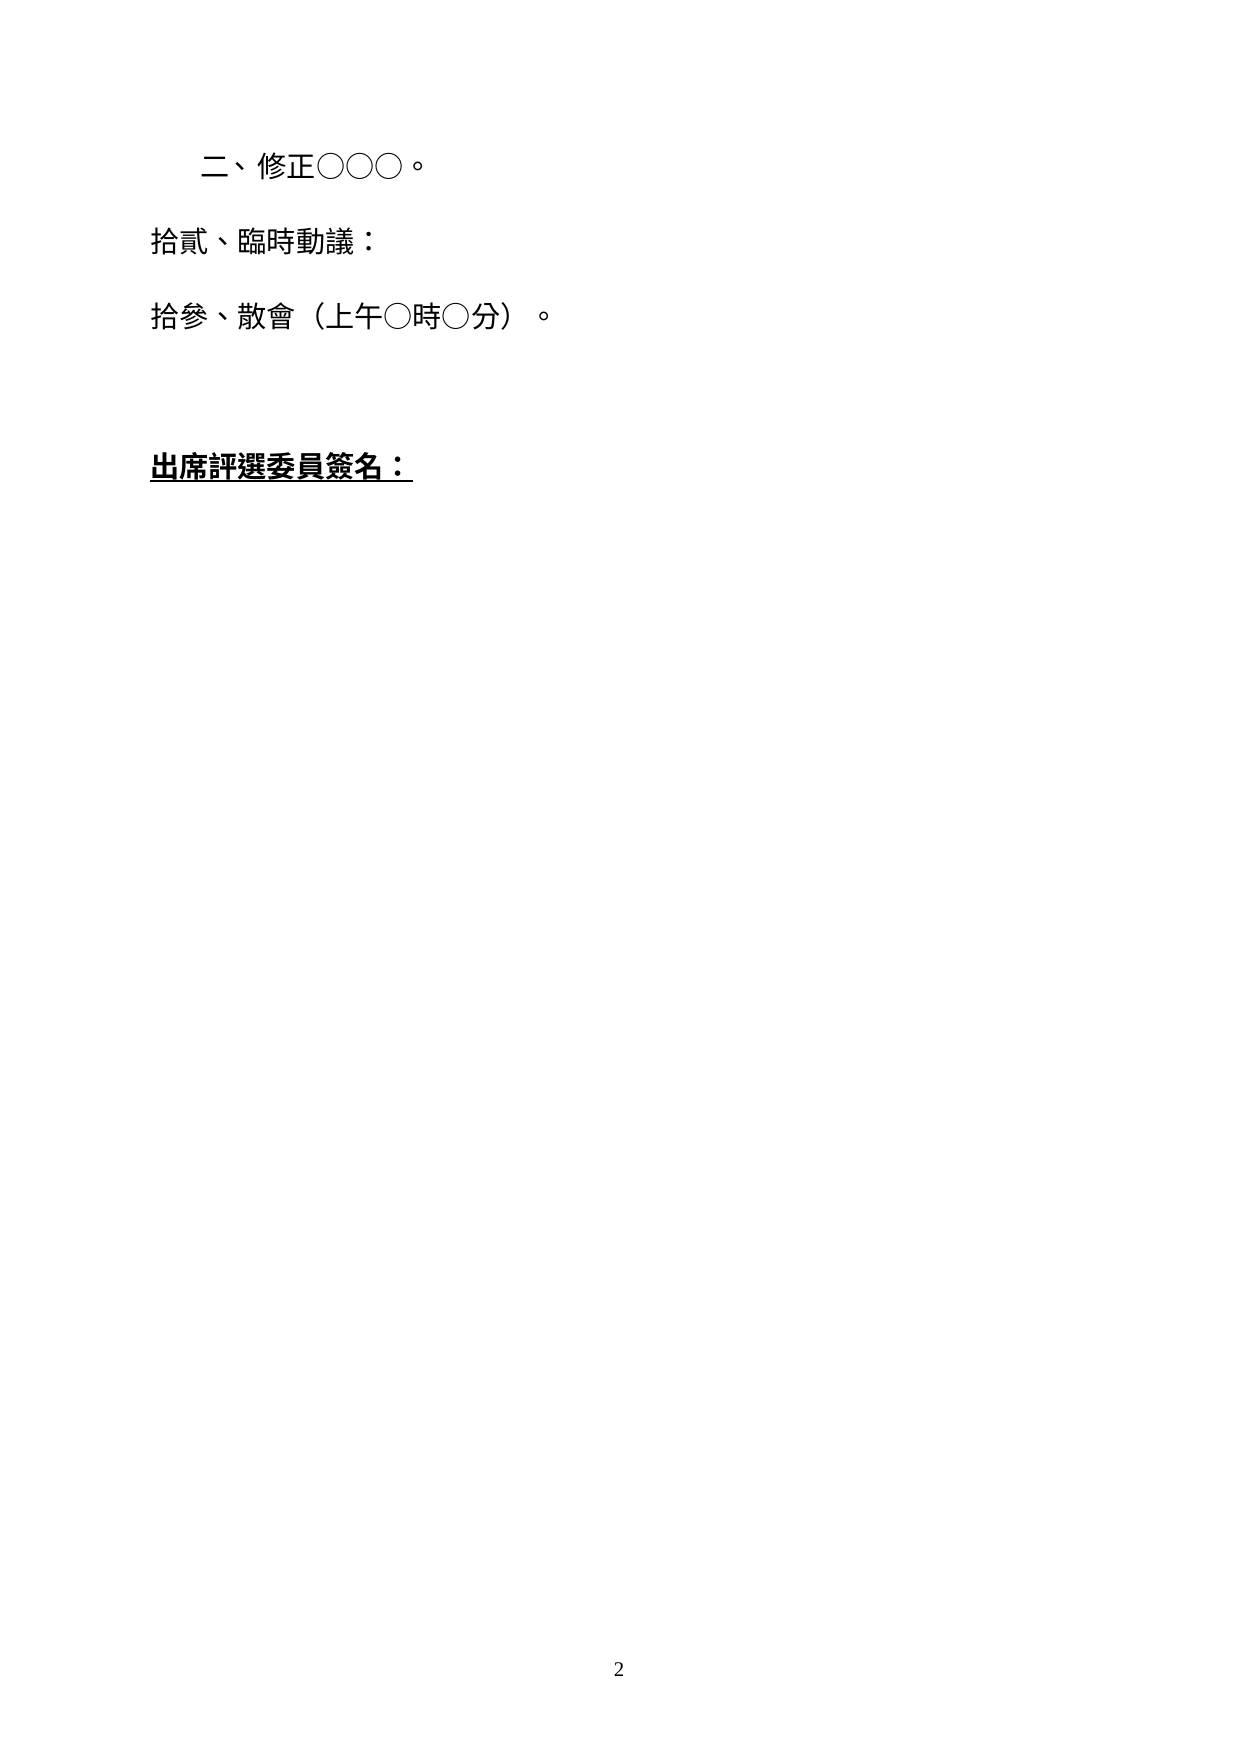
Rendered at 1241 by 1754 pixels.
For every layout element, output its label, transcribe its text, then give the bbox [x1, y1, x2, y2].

text 出席評選委員簽名： [150, 427, 1087, 502]
text 拾參、散會（上午○時○分）。 [150, 277, 1087, 352]
text 二、 修正○○○。 [200, 127, 1087, 202]
text 拾貳、臨時動議： [150, 202, 1087, 277]
